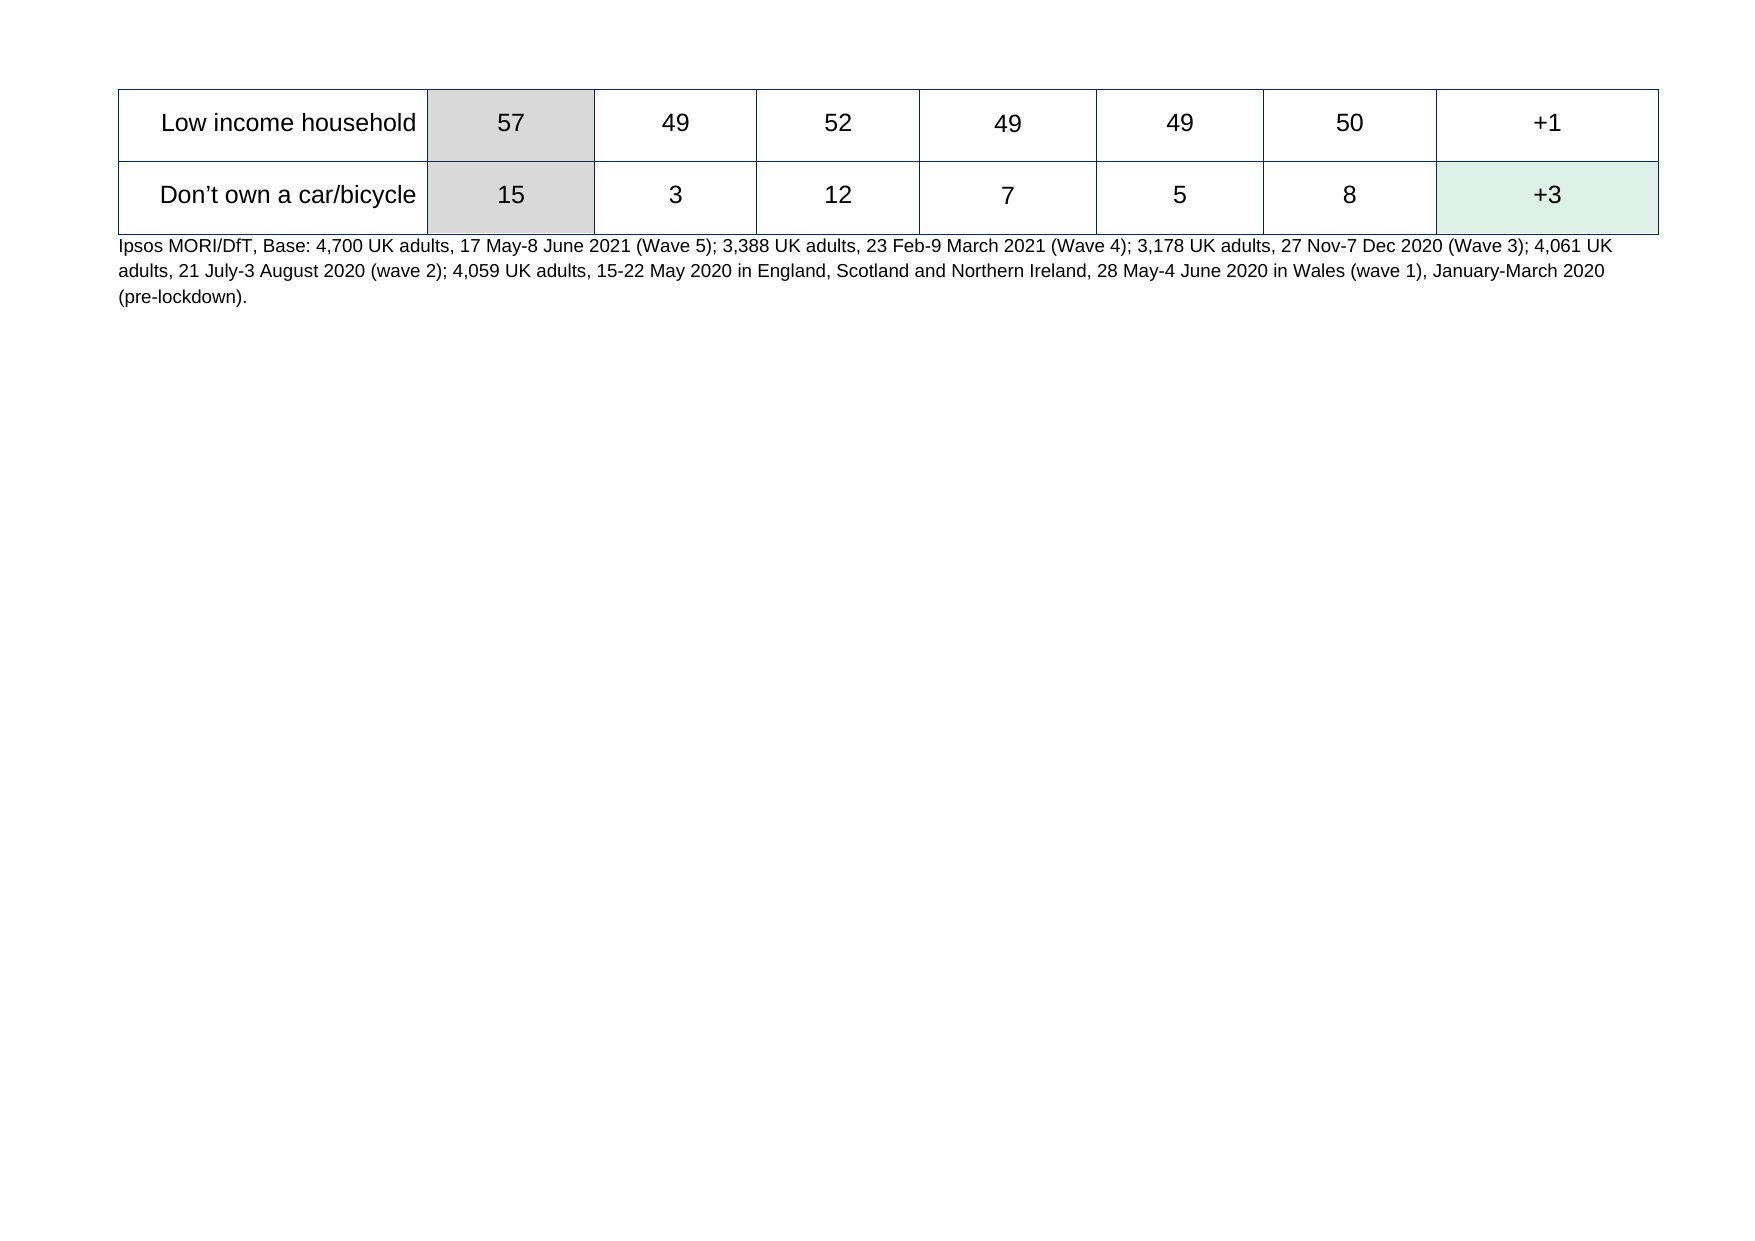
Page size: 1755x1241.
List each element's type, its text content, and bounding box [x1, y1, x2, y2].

table_cell +3 [1437, 162, 1658, 233]
table_cell +1 [1437, 90, 1658, 161]
table_cell 52 [757, 90, 919, 161]
table_cell 5 [1097, 162, 1263, 233]
table_cell 49 [1097, 90, 1263, 161]
table_cell Low income household [119, 90, 427, 161]
table_cell 7 [920, 162, 1096, 233]
table_cell 15 [428, 162, 594, 233]
table_cell Don’t own a car/bicycle [119, 162, 427, 233]
table_cell 50 [1264, 90, 1436, 161]
table_cell 12 [757, 162, 919, 233]
table_cell 49 [595, 90, 756, 161]
table_cell 3 [595, 162, 756, 233]
table_cell 8 [1264, 162, 1436, 233]
table_cell 57 [428, 90, 594, 161]
text Ipsos MORI/DfT, Base: 4,700 UK adults, 17 May-8 June 2021 (Wave 5); 3,388 UK adults, 23 Feb-9 March 2021 (Wave 4); 3,178 UK adults, 27 Nov-7 Dec 2020 (Wave 3); 4,061 UK adults, 21 July-3 August 2020 (wave 2); 4,059 UK adults, 15-22 May 2020 in England, Scotland and Northern Ireland, 28 May-4 June 2020 in Wales (wave 1), January-March 2020 (pre-lockdown). [118, 235, 1636, 308]
table_cell 49 [920, 90, 1096, 161]
